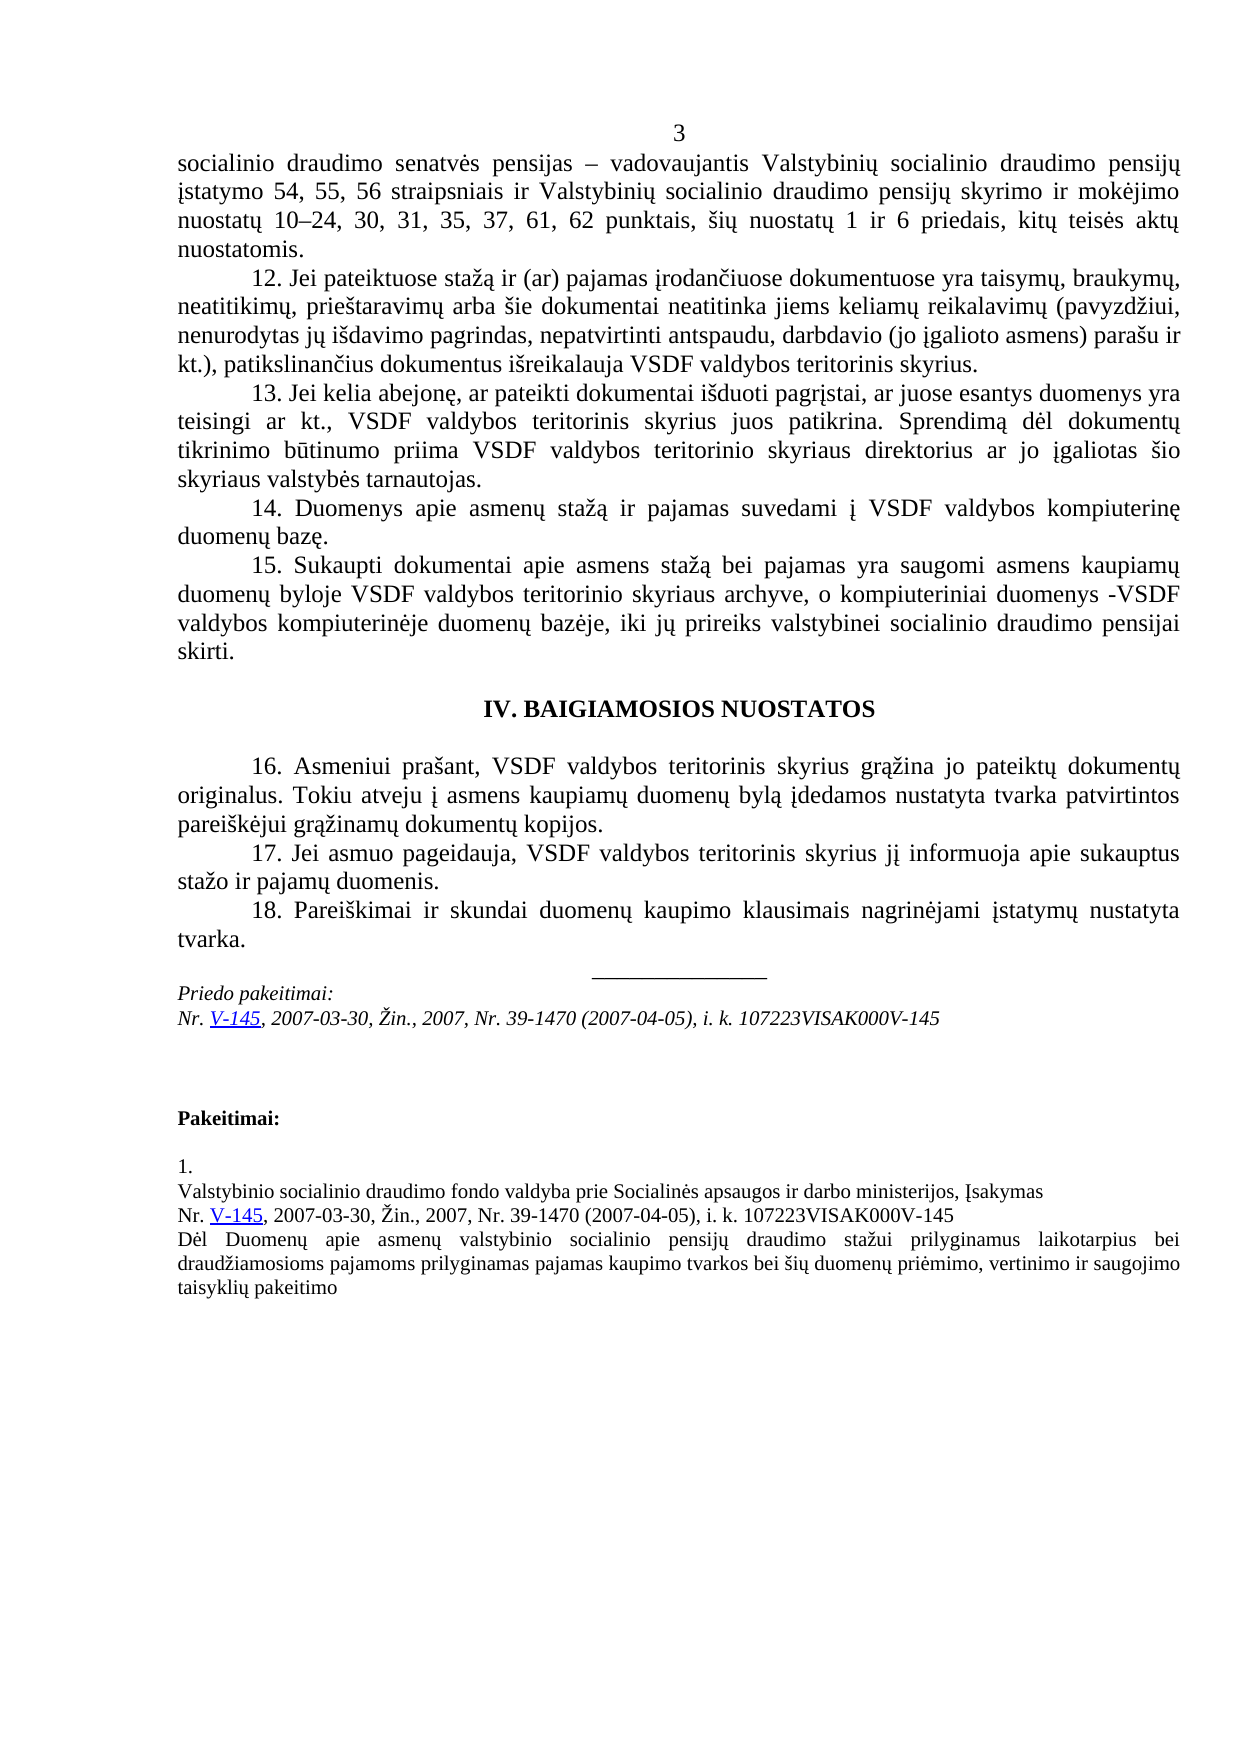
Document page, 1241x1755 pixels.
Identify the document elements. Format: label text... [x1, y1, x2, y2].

text Pakeitimai: [177, 1106, 1181, 1130]
text Nr. V-145, 2007-03-30, Žin., 2007, Nr. 39-1470 (2007-04-05), i. k. 107223VISAK000V-145 [177, 1203, 1181, 1227]
text ______________ [177, 953, 1181, 981]
text Valstybinio socialinio draudimo fondo valdyba prie Socialinės apsaugos ir darbo ministerijos, Įsakymas [177, 1178, 1181, 1203]
text 13. Jei kelia abejonę, ar pateikti dokumentai išduoti pagrįstai, ar juose esantys duomenys yra teisingi ar kt., VSDF valdybos teritorinis skyrius juos patikrina. Sprendimą dėl dokumentų tikrinimo būtinumo priima VSDF valdybos teritorinio skyriaus direktorius ar jo įgaliotas šio skyriaus valstybės tarnautojas. [177, 378, 1181, 493]
text 17. Jei asmuo pageidauja, VSDF valdybos teritorinis skyrius jį informuoja apie sukauptus stažo ir pajamų duomenis. [177, 838, 1181, 895]
text Nr. V-145, 2007-03-30, Žin., 2007, Nr. 39-1470 (2007-04-05), i. k. 107223VISAK000V-145 [177, 1005, 1181, 1029]
text Dėl Duomenų apie asmenų valstybinio socialinio pensijų draudimo stažui prilyginamus laikotarpius bei draudžiamosioms pajamoms prilyginamas pajamas kaupimo tvarkos bei šių duomenų priėmimo, vertinimo ir saugojimo taisyklių pakeitimo [177, 1227, 1181, 1299]
text 15. Sukaupti dokumentai apie asmens stažą bei pajamas yra saugomi asmens kaupiamų duomenų byloje VSDF valdybos teritorinio skyriaus archyve, o kompiuteriniai duomenys -VSDF valdybos kompiuterinėje duomenų bazėje, iki jų prireiks valstybinei socialinio draudimo pensijai skirti. [177, 550, 1181, 665]
text 12. Jei pateiktuose stažą ir (ar) pajamas įrodančiuose dokumentuose yra taisymų, braukymų, neatitikimų, prieštaravimų arba šie dokumentai neatitinka jiems keliamų reikalavimų (pavyzdžiui, nenurodytas jų išdavimo pagrindas, nepatvirtinti antspaudu, darbdavio (jo įgalioto asmens) parašu ir kt.), patikslinančius dokumentus išreikalauja VSDF valdybos teritorinis skyrius. [177, 263, 1181, 378]
text 16. Asmeniui prašant, VSDF valdybos teritorinis skyrius grąžina jo pateiktų dokumentų originalus. Tokiu atveju į asmens kaupiamų duomenų bylą įdedamos nustatyta tvarka patvirtintos pareiškėjui grąžinamų dokumentų kopijos. [177, 751, 1181, 838]
text Priedo pakeitimai: [177, 981, 1181, 1005]
text IV. BAIGIAMOSIOS NUOSTATOS [177, 694, 1181, 723]
text socialinio draudimo senatvės pensijas – vadovaujantis Valstybinių socialinio draudimo pensijų įstatymo 54, 55, 56 straipsniais ir Valstybinių socialinio draudimo pensijų skyrimo ir mokėjimo nuostatų 10–24, 30, 31, 35, 37, 61, 62 punktais, šių nuostatų 1 ir 6 priedais, kitų teisės aktų nuostatomis. [177, 148, 1181, 263]
text 14. Duomenys apie asmenų stažą ir pajamas suvedami į VSDF valdybos kompiuterinę duomenų bazę. [177, 493, 1181, 550]
text 1. [177, 1154, 1181, 1178]
text 18. Pareiškimai ir skundai duomenų kaupimo klausimais nagrinėjami įstatymų nustatyta tvarka. [177, 895, 1181, 953]
